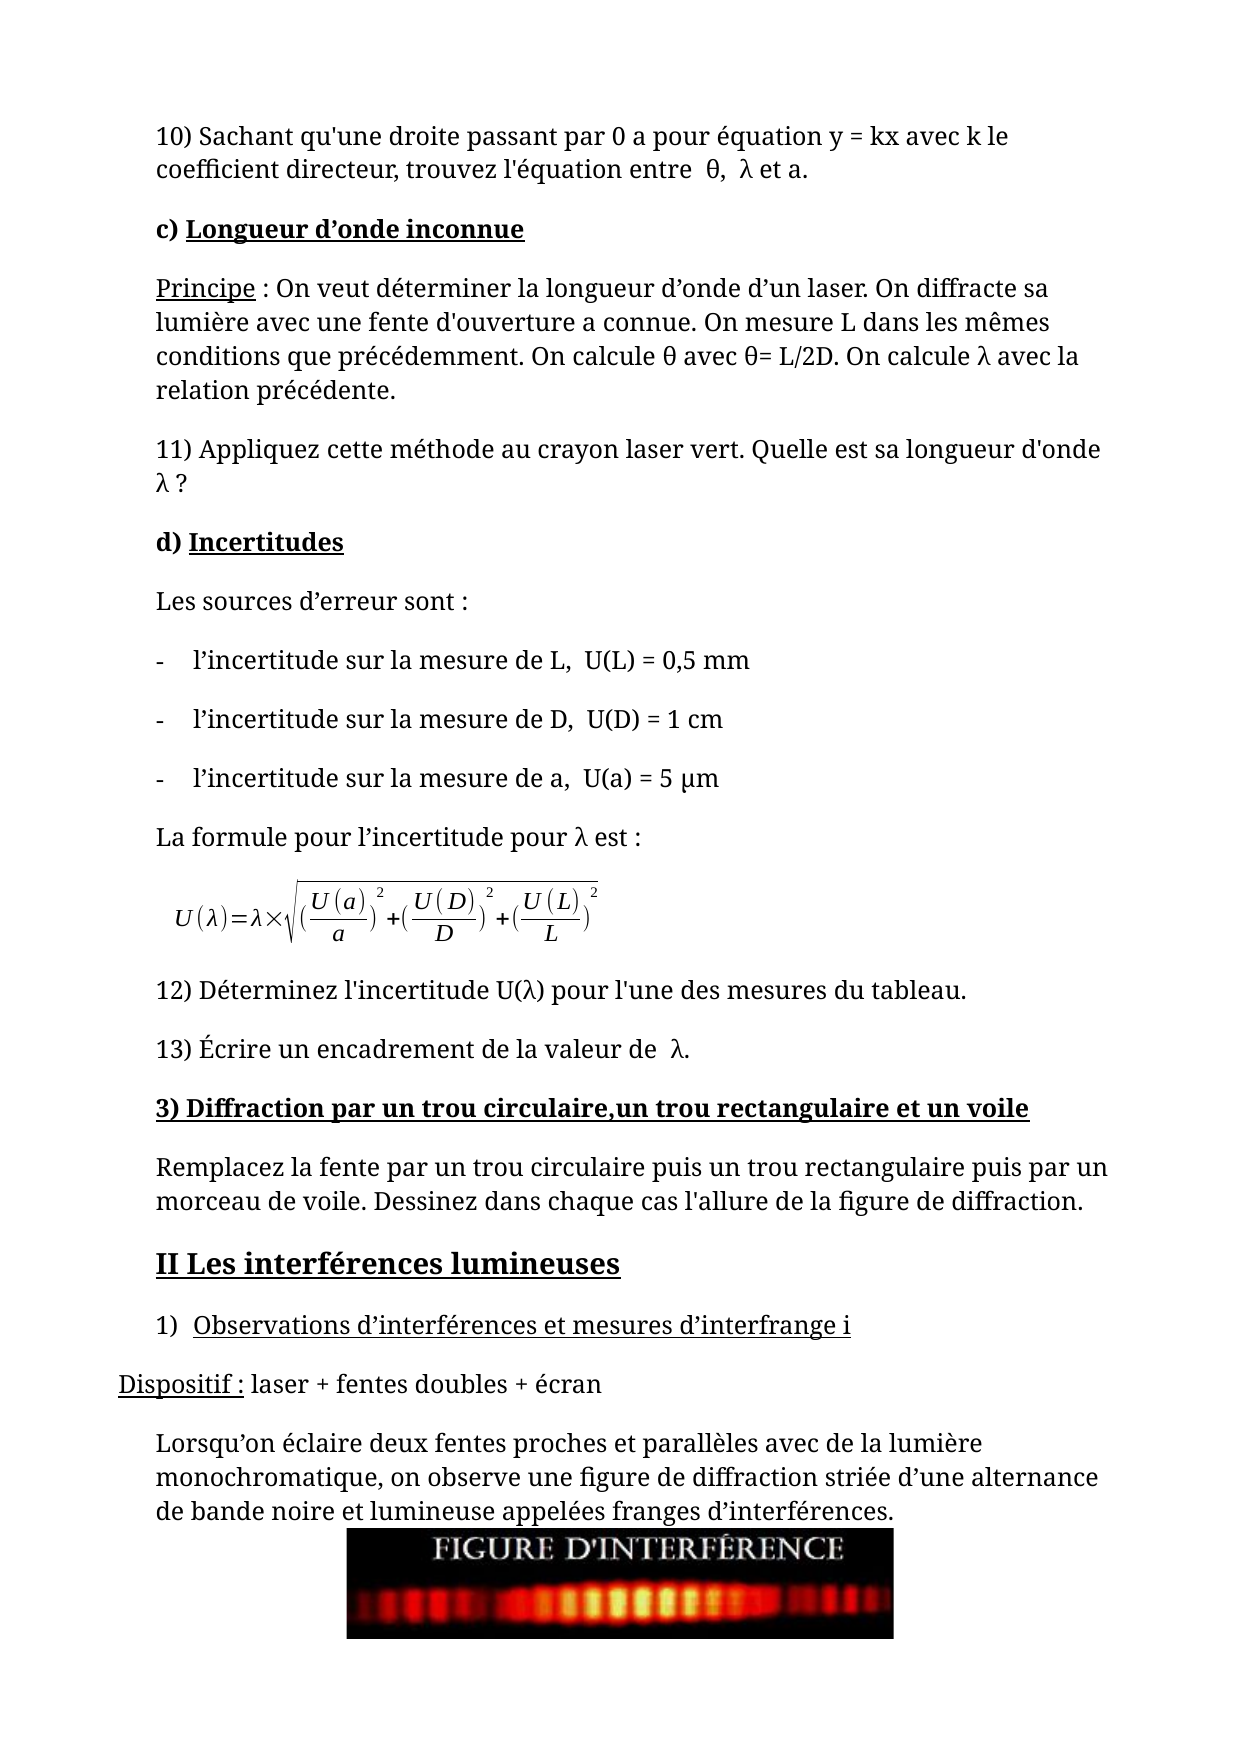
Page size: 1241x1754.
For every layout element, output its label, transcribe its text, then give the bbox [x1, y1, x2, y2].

text Les sources d’erreur sont : [156, 584, 1122, 618]
text 13) Écrire un encadrement de la valeur de λ. [156, 1032, 1122, 1066]
text 10) Sachant qu'une droite passant par 0 a pour équation y = kx avec k le coefficient directeur, trouvez l'équation entre θ, λ et a. [156, 118, 1122, 186]
text La formule pour l’incertitude pour λ est : [156, 820, 1122, 854]
text d) Incertitudes [156, 525, 1122, 559]
text Principe : On veut déterminer la longueur d’onde d’un laser. On diffracte sa lumière avec une fente d'ouverture a connue. On mesure L dans les mêmes conditions que précédemment. On calcule θ avec θ= L/2D. On calcule λ avec la relation précédente. [156, 270, 1122, 407]
list Observations d’interférences et mesures d’interfrange i [155, 1308, 1122, 1342]
text Remplacez la fente par un trou circulaire puis un trou rectangulaire puis par un morceau de voile. Dessinez dans chaque cas l'allure de la figure de diffraction. [156, 1150, 1122, 1218]
text c) Longueur d’onde inconnue [156, 211, 1122, 245]
text 11) Appliquez cette méthode au crayon laser vert. Quelle est sa longueur d'onde λ ? [156, 432, 1122, 500]
text 3) Diffraction par un trou circulaire,un trou rectangulaire et un voile [156, 1091, 1122, 1125]
text II Les interférences lumineuses [155, 1243, 1122, 1283]
text 12) Déterminez l'incertitude U(λ) pour l'une des mesures du tableau. [156, 973, 1122, 1007]
text Dispositif : laser + fentes doubles + écran [118, 1367, 1122, 1401]
list l’incertitude sur la mesure de L, U(L) = 0,5 mm [156, 643, 1122, 677]
text Lorsqu’on éclaire deux fentes proches et parallèles avec de la lumière monochromatique, on observe une figure de diffraction striée d’une alternance de bande noire et lumineuse appelées franges d’interférences. [155, 1426, 1122, 1528]
list l’incertitude sur la mesure de D, U(D) = 1 cm [156, 702, 1122, 736]
list l’incertitude sur la mesure de a, U(a) = 5 μm [156, 761, 1122, 795]
picture [346, 1528, 894, 1639]
